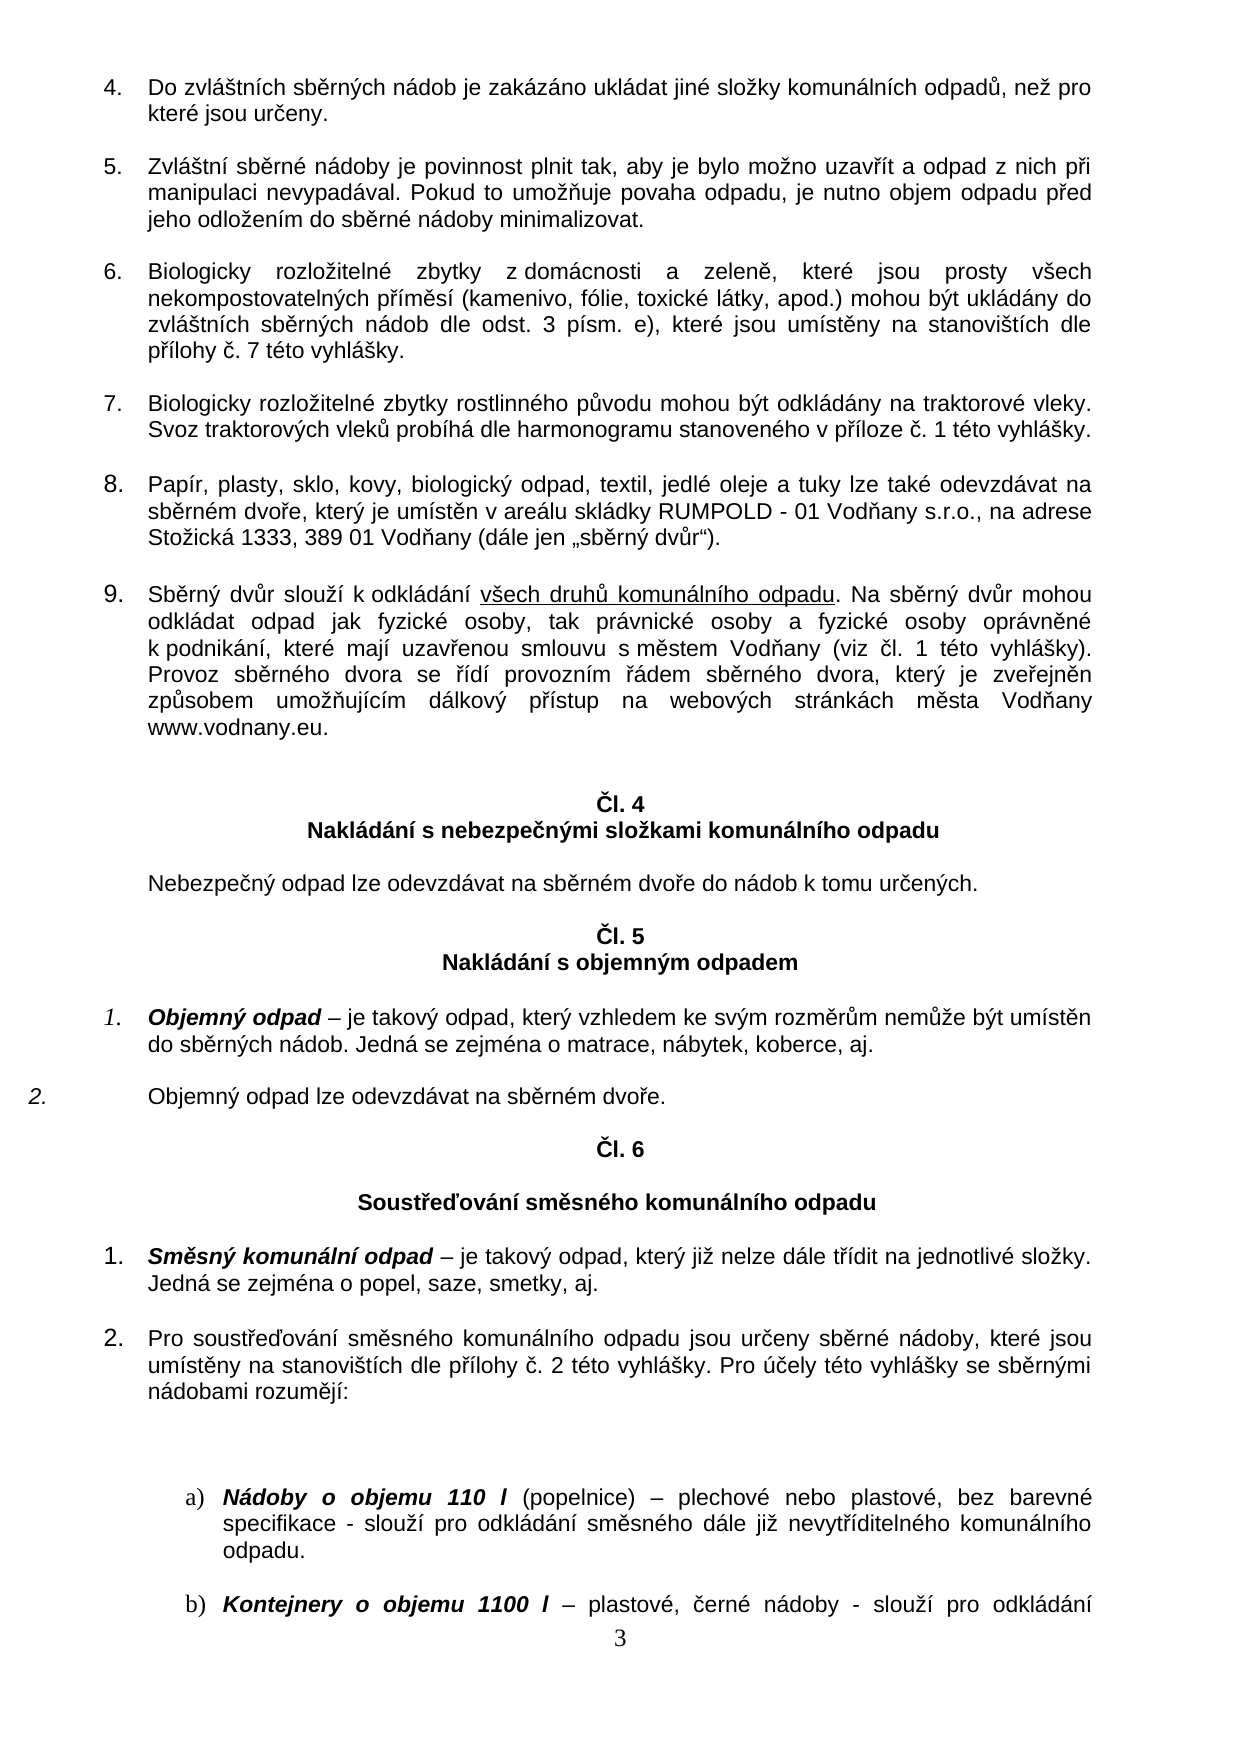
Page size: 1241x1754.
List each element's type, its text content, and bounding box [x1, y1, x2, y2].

subtitle Čl. 4 [148, 791, 1092, 817]
list Biologicky rozložitelné zbytky rostlinného původu mohou být odkládány na traktorové vleky. Svoz traktorových vleků probíhá dle harmonogramu stanoveného v příloze č. 1 této vyhlášky. [103, 390, 1092, 443]
list Papír, plasty, sklo, kovy, biologický odpad, textil, jedlé oleje a tuky lze také odevzdávat na sběrném dvoře, který je umístěn v areálu skládky RUMPOLD - 01 Vodňany s.r.o., na adrese Stožická 1333, 389 01 Vodňany (dále jen „sběrný dvůr“). [103, 469, 1092, 551]
list Směsný komunální odpad – je takový odpad, který již nelze dále třídit na jednotlivé složky. Jedná se zejména o popel, saze, smetky, aj. [103, 1241, 1092, 1296]
list Kontejnery o objemu 1100 l – plastové, černé nádoby - slouží pro odkládání [185, 1589, 1092, 1618]
list Nádoby o objemu 110 l (popelnice) – plechové nebo plastové, bez barevné specifikace - slouží pro odkládání směsného dále již nevytříditelného komunálního odpadu. [185, 1482, 1092, 1563]
subtitle Nakládání s nebezpečnými složkami komunálního odpadu [148, 817, 1092, 844]
text Čl. 6 [148, 1136, 1092, 1162]
list Pro soustřeďování směsného komunálního odpadu jsou určeny sběrné nádoby, které jsou umístěny na stanovištích dle přílohy č. 2 této vyhlášky. Pro účely této vyhlášky se sběrnými nádobami rozumějí: [103, 1323, 1092, 1404]
list Biologicky rozložitelné zbytky z domácnosti a zeleně, které jsou prosty všech nekompostovatelných příměsí (kamenivo, fólie, toxické látky, apod.) mohou být ukládány do zvláštních sběrných nádob dle odst. 3 písm. e), které jsou umístěny na stanovištích dle přílohy č. 7 této vyhlášky. [103, 258, 1092, 364]
list Objemný odpad lze odevzdávat na sběrném dvoře. [28, 1083, 1092, 1109]
text Nakládání s objemným odpadem [148, 949, 1092, 975]
list Do zvláštních sběrných nádob je zakázáno ukládat jiné složky komunálních odpadů, než pro které jsou určeny. [103, 74, 1092, 127]
text Soustřeďování směsného komunálního odpadu [148, 1189, 1092, 1215]
subtitle Nebezpečný odpad lze odevzdávat na sběrném dvoře do nádob k tomu určených. [148, 870, 1092, 896]
list Objemný odpad – je takový odpad, který vzhledem ke svým rozměrům nemůže být umístěn do sběrných nádob. Jedná se zejména o matrace, nábytek, koberce, aj. [103, 1002, 1092, 1057]
list Zvláštní sběrné nádoby je povinnost plnit tak, aby je bylo možno uzavřít a odpad z nich při manipulaci nevypadával. Pokud to umožňuje povaha odpadu, je nutno objem odpadu před jeho odložením do sběrné nádoby minimalizovat. [103, 153, 1092, 232]
text Čl. 5 [148, 923, 1092, 949]
list Sběrný dvůr slouží k odkládání všech druhů komunálního odpadu. Na sběrný dvůr mohou odkládat odpad jak fyzické osoby, tak právnické osoby a fyzické osoby oprávněné k podnikání, které mají uzavřenou smlouvu s městem Vodňany (viz čl. 1 této vyhlášky). Provoz sběrného dvora se řídí provozním řádem sběrného dvora, který je zveřejněn způsobem umožňujícím dálkový přístup na webových stránkách města Vodňany www.vodnany.eu. [103, 579, 1092, 740]
